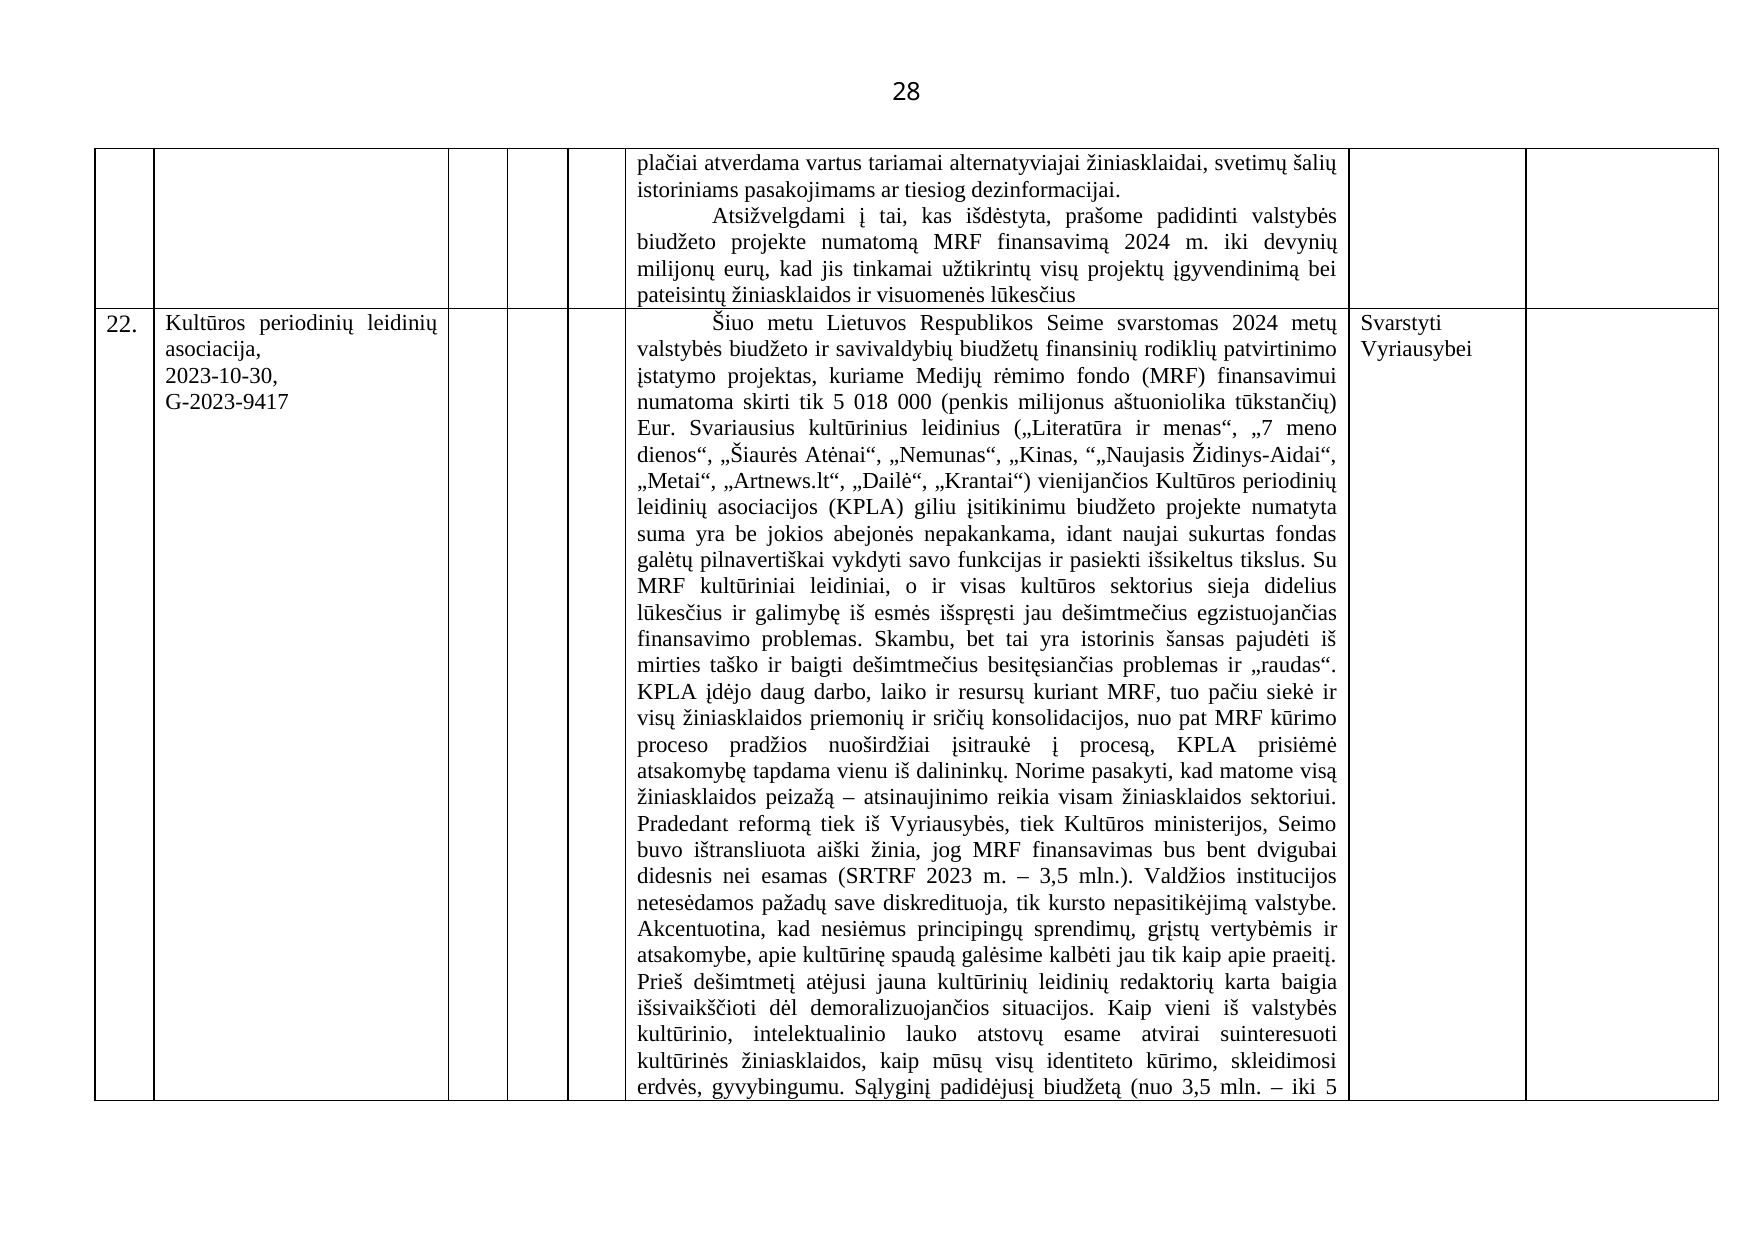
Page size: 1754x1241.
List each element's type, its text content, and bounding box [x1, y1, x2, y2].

table_cell Kultūros periodinių leidinių asociacija, 2023-10-30, G-2023-9417 [155, 309, 448, 1099]
table_cell [449, 309, 507, 1099]
table_cell [508, 309, 567, 1099]
table_cell [96, 149, 153, 307]
table_cell 22. [96, 309, 153, 1099]
table_cell [449, 149, 507, 307]
table_cell Svarstyti Vyriausybei [1350, 309, 1525, 1099]
table_cell [155, 149, 448, 307]
table_cell [508, 149, 567, 307]
table_cell plačiai atverdama vartus tariamai alternatyviajai žiniasklaidai, svetimų šalių istoriniams pasakojimams ar tiesiog dezinformacijai. Atsižvelgdami į tai, kas išdėstyta, prašome padidinti valstybės biudžeto projekte numatomą MRF finansavimą 2024 m. iki devynių milijonų eurų, kad jis tinkamai užtikrintų visų projektų įgyvendinimą bei pateisintų žiniasklaidos ir visuomenės lūkesčius [626, 149, 1348, 307]
table_cell [1527, 149, 1718, 307]
table_cell [1527, 309, 1718, 1099]
table_cell Šiuo metu Lietuvos Respublikos Seime svarstomas 2024 metų valstybės biudžeto ir savivaldybių biudžetų finansinių rodiklių patvirtinimo įstatymo projektas, kuriame Medijų rėmimo fondo (MRF) finansavimui numatoma skirti tik 5 018 000 (penkis milijonus aštuoniolika tūkstančių) Eur. Svariausius kultūrinius leidinius („Literatūra ir menas“, „7 meno dienos“, „Šiaurės Atėnai“, „Nemunas“, „Kinas, “„Naujasis Židinys-Aidai“, „Metai“, „Artnews.lt“, „Dailė“, „Krantai“) vienijančios Kultūros periodinių leidinių asociacijos (KPLA) giliu įsitikinimu biudžeto projekte numatyta suma yra be jokios abejonės nepakankama, idant naujai sukurtas fondas galėtų pilnavertiškai vykdyti savo funkcijas ir pasiekti išsikeltus tikslus. Su MRF kultūriniai leidiniai, o ir visas kultūros sektorius sieja didelius lūkesčius ir galimybę iš esmės išspręsti jau dešimtmečius egzistuojančias finansavimo problemas. Skambu, bet tai yra istorinis šansas pajudėti iš mirties taško ir baigti dešimtmečius besitęsiančias problemas ir „raudas“. KPLA įdėjo daug darbo, laiko ir resursų kuriant MRF, tuo pačiu siekė ir visų žiniasklaidos priemonių ir sričių konsolidacijos, nuo pat MRF kūrimo proceso pradžios nuoširdžiai įsitraukė į procesą, KPLA prisiėmė atsakomybę tapdama vienu iš dalininkų. Norime pasakyti, kad matome visą žiniasklaidos peizažą – atsinaujinimo reikia visam žiniasklaidos sektoriui. Pradedant reformą tiek iš Vyriausybės, tiek Kultūros ministerijos, Seimo buvo ištransliuota aiški žinia, jog MRF finansavimas bus bent dvigubai didesnis nei esamas (SRTRF 2023 m. – 3,5 mln.). Valdžios institucijos netesėdamos pažadų save diskredituoja, tik kursto nepasitikėjimą valstybe. Akcentuotina, kad nesiėmus principingų sprendimų, grįstų vertybėmis ir atsakomybe, apie kultūrinę spaudą galėsime kalbėti jau tik kaip apie praeitį. Prieš dešimtmetį atėjusi jauna kultūrinių leidinių redaktorių karta baigia išsivaikščioti dėl demoralizuojančios situacijos. Kaip vieni iš valstybės kultūrinio, intelektualinio lauko atstovų esame atvirai suinteresuoti kultūrinės žiniasklaidos, kaip mūsų visų identiteto kūrimo, skleidimosi erdvės, gyvybingumu. Sąlyginį padidėjusį biudžetą (nuo 3,5 mln. – iki 5 [626, 309, 1348, 1099]
table_cell [1350, 149, 1525, 307]
table_cell [569, 309, 625, 1099]
table_cell [569, 149, 625, 307]
